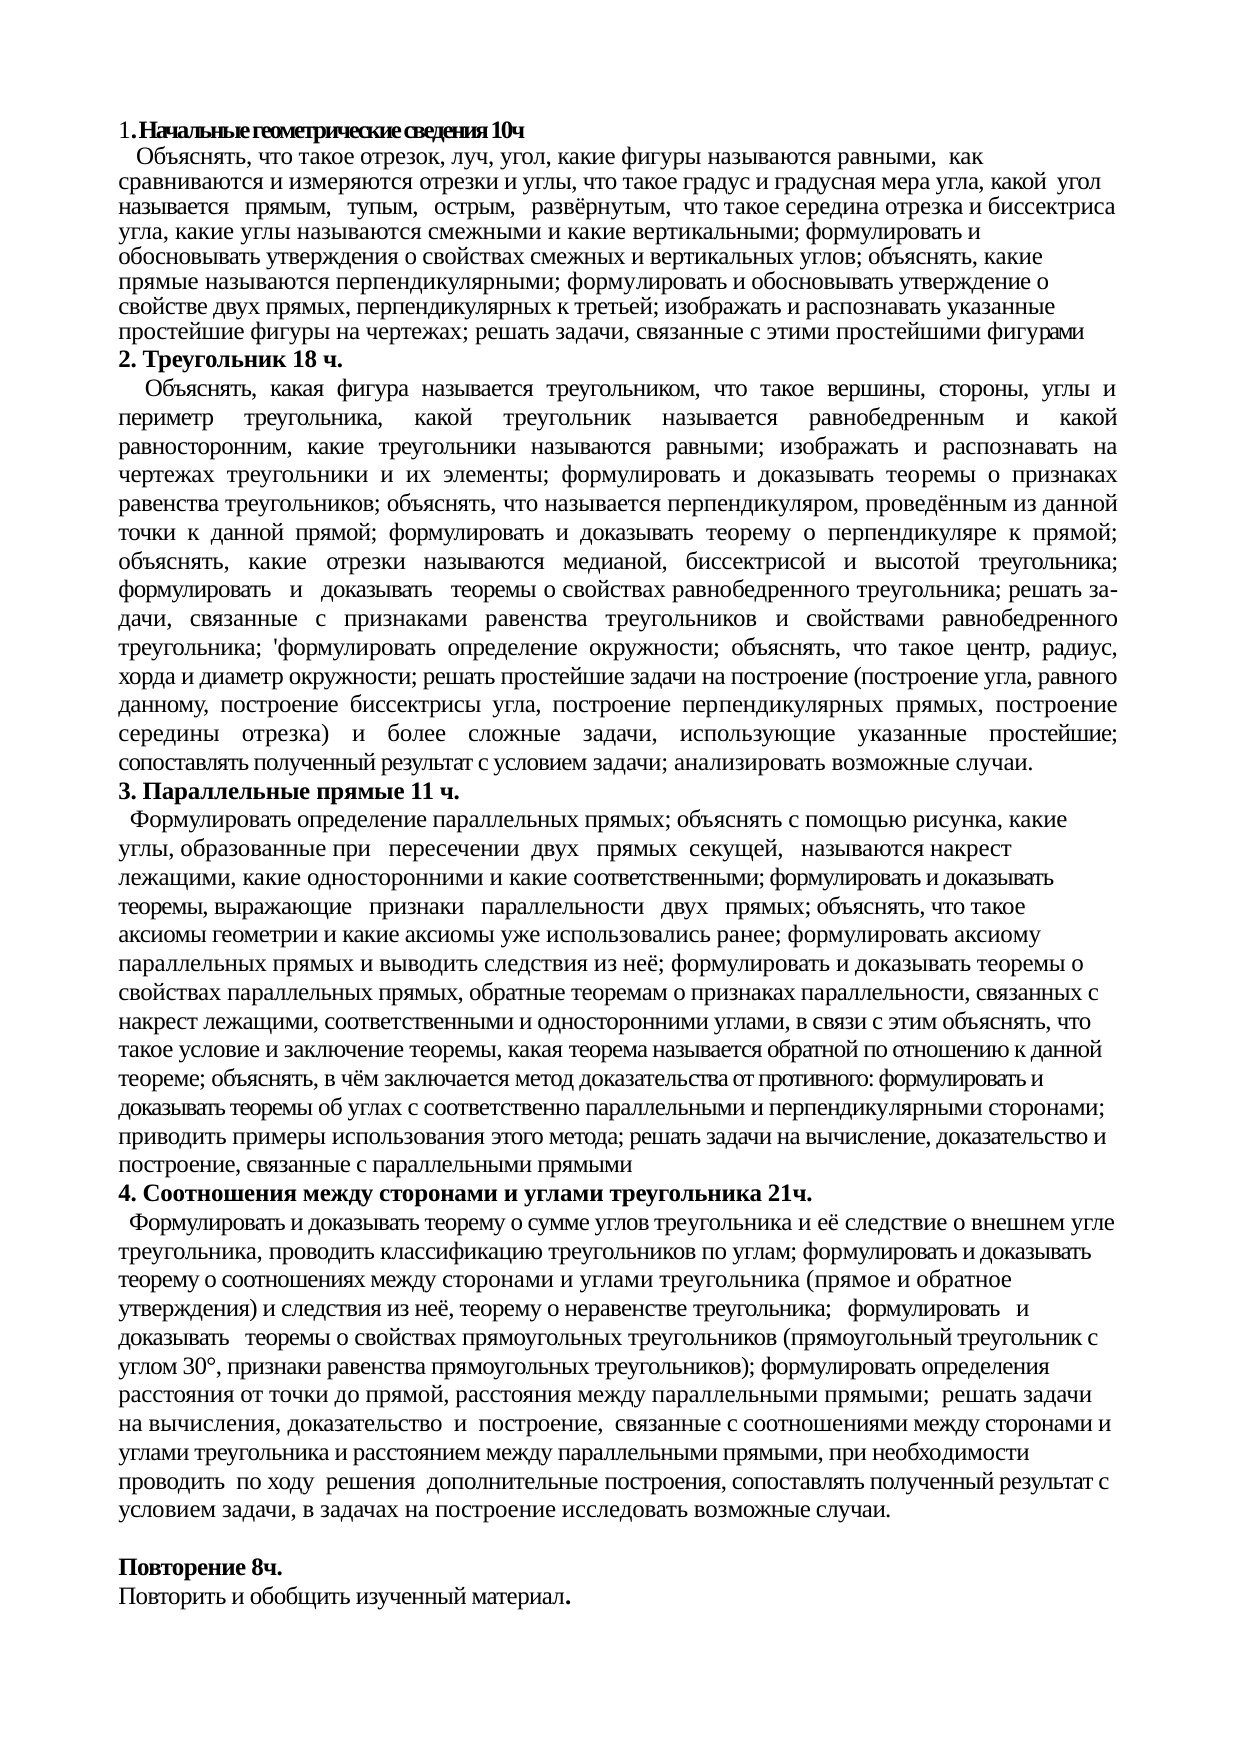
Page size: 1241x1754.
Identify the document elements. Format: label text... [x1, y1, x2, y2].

text 2. Треугольник 18 ч. [118, 344, 1121, 373]
text Объяснять, какая фигура называется треугольником, что такое вершины, стороны, углы и периметр треугольника, какой треугольник называется равнобедренным и какой равносторонним, какие треугольники называются равны­ми; изображать и распознавать на чертежах треуголь­ники и их элементы; формулировать и доказывать теоремы о признаках равенства треугольников; объяснять, что называется перпендикуляром, проведённым из дан­ной точки к данной прямой; формулировать и доказывать теорему о перпендикуляре к прямой; объяснять, какие отрезки называются медианой, биссектрисой и высотой треугольника; формулировать и доказывать теоремы о свойствах равнобедренного треугольника; решать за­дачи, связанные с признаками равенства треугольников и свойствами равнобедренного треугольника; 'формули­ровать определение окружности; объяснять, что такое центр, радиус, хорда и диаметр окружности; решать про­стейшие задачи на построение (построение угла, равного данному, построение биссектрисы угла, построение пер­пендикулярных прямых, построение середины отрезка) и более сложные задачи, использующие указанные про­стейшие; сопоставлять полученный результат с условием задачи; анализировать возможные случаи. [118, 373, 1118, 776]
text 1. Начальные геометрические сведения 10ч [118, 118, 1118, 143]
text Формулировать определение параллельных прямых; объ­яснять с помощью рисунка, какие углы, образованные при пересечении двух прямых секущей, называются накрест лежащими, какие односторонними и какие со­ответственными; формулировать и доказывать теоремы, выражающие признаки параллельности двух прямых; объяснять, что такое аксиомы геометрии и какие аксио­мы уже использовались ранее; формулировать аксио­му параллельных прямых и выводить следствия из неё; формулировать и доказывать теоремы о свойствах па­раллельных прямых, обратные теоремам о признаках па­раллельности, связанных с накрест лежащими, соответственными и односторонними углами, в связи с этим объ­яснять, что такое условие и заключение теоремы, какая теорема называется обратной по отношению к данной те­ореме; объяснять, в чём заключается метод доказатель­ства от противного: формулировать и доказывать теоремы об углах с соответственно параллельными и перпендику­лярными сторонами; приводить примеры использования этого метода; решать задачи на вычисление, доказатель­ство и построение, связанные с параллельными прямыми [118, 804, 1118, 1178]
text Повторить и обобщить изученный материал. [118, 1581, 1118, 1609]
text 4. Соотношения между сторонами и углами треугольника 21ч. [118, 1178, 1118, 1207]
text Формулировать и доказывать теорему о сумме углов тре­угольника и её следствие о внешнем угле треугольника, проводить классификацию треугольников по углам; фор­мулировать и доказывать теорему о соотношениях между сторонами и углами треугольника (прямое и обратное утверждения) и следствия из неё, теорему о неравенстве треугольника; формулировать и доказывать теоремы о свойствах прямоугольных треугольников (прямоуголь­ный треугольник с углом 30°, признаки равенства пря­моугольных треугольников); формулировать определения расстояния от точки до прямой, расстояния между па­раллельными прямыми; решать задачи на вычисления, доказательство и построение, связанные с соотноше­ниями между сторонами и углами треугольника и рас­стоянием между параллельными прямыми, при необходимости проводить по ходу решения дополнительные построения, сопоставлять полученный результат с усло­вием задачи, в задачах на построение исследовать воз­можные случаи. [118, 1207, 1118, 1523]
text 3. Параллельные прямые 11 ч. [118, 776, 1118, 804]
text Объяснять, что такое отрезок, луч, угол, какие фигуры называются равными, как сравниваются и измеряются отрезки и углы, что такое градус и градусная мера угла, какой угол называется прямым, тупым, острым, раз­вёрнутым, что такое середина отрезка и биссектриса угла, какие углы называются смежными и какие верти­кальными; формулировать и обосновывать утверждения о свойствах смежных и вертикальных углов; объяснять, какие прямые называются перпендикулярными; форму­лировать и обосновывать утверждение о свойстве двух прямых, перпендикулярных к третьей; изображать и рас­познавать указанные простейшие фигуры на чертежах; решать задачи, связанные с этими простейшими фигу­рами [118, 144, 1118, 344]
text Повторение 8ч. [118, 1552, 1118, 1581]
